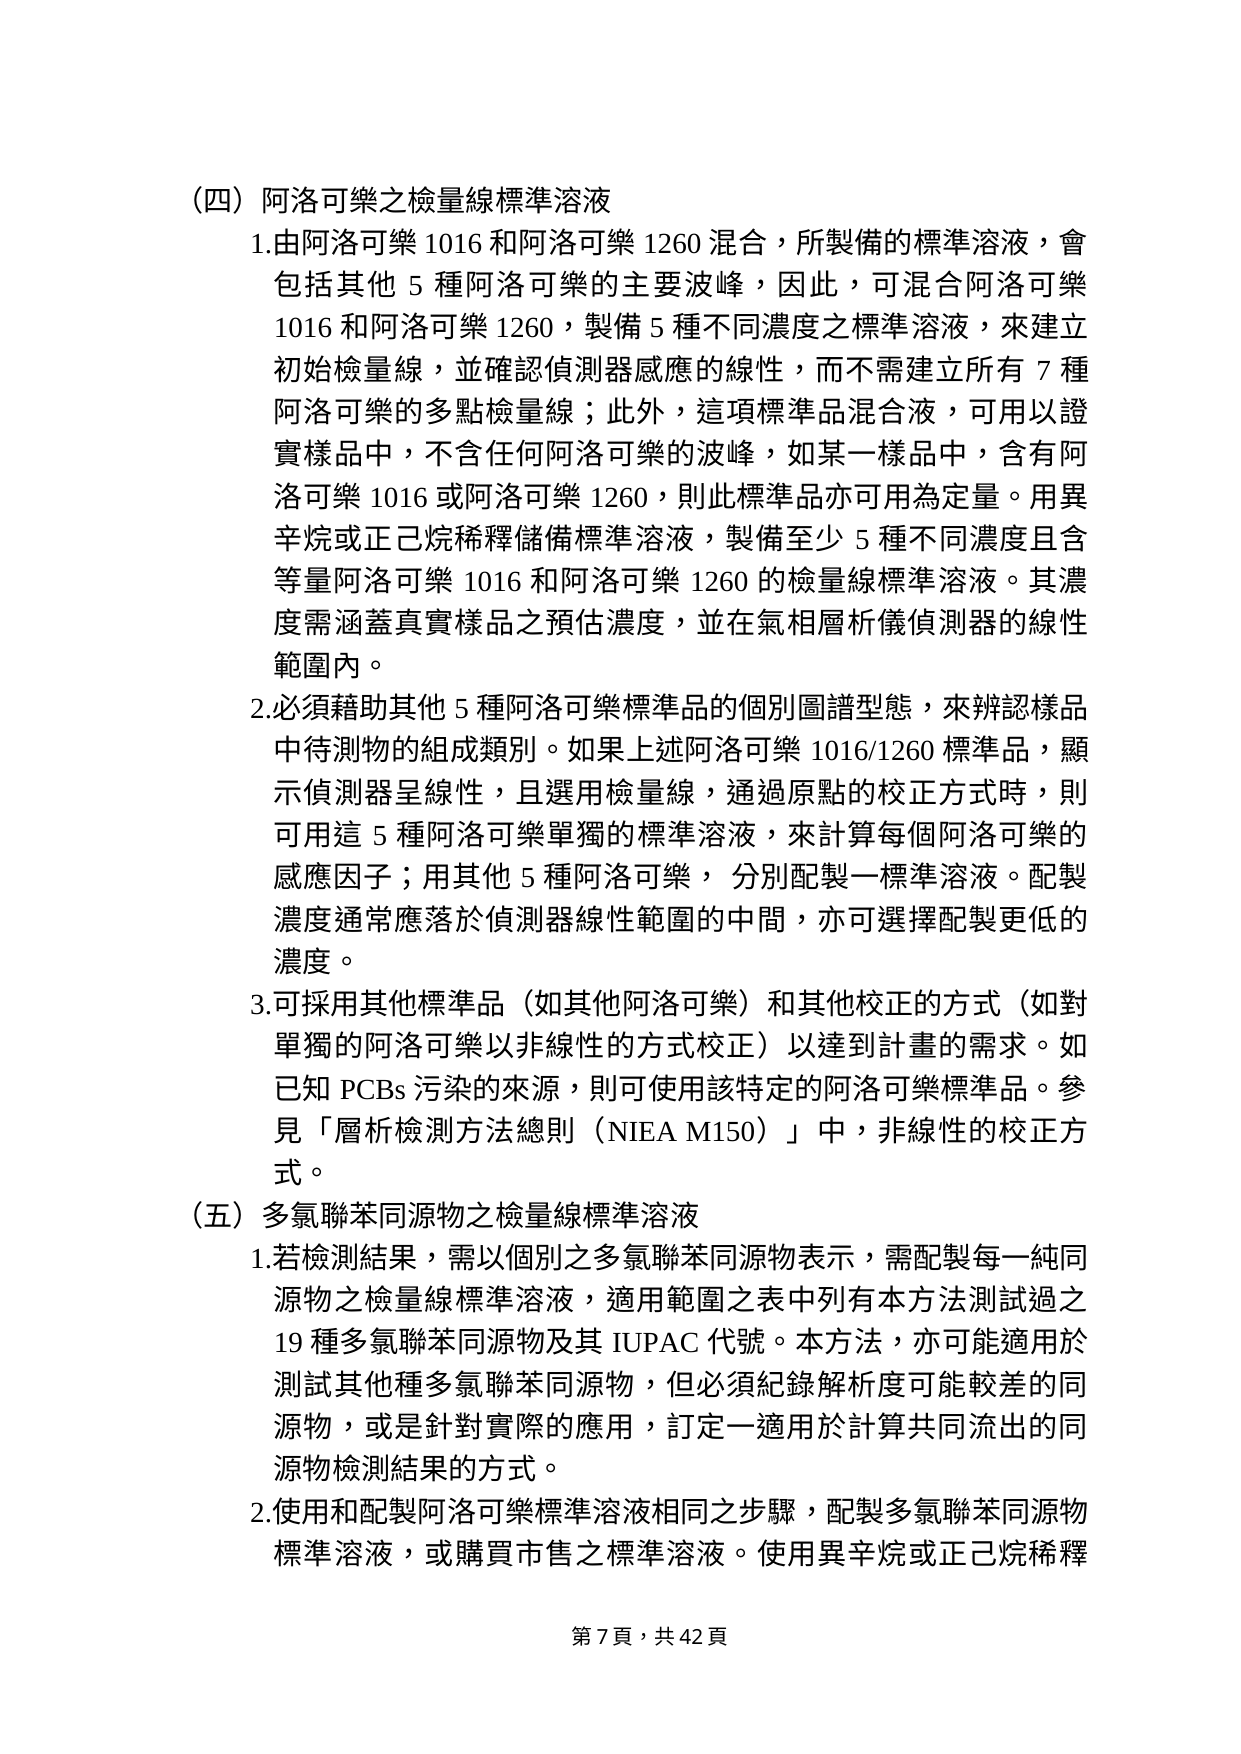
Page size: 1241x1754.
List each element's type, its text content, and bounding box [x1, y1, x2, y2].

text 1.由阿洛可樂1016 和阿洛可樂 1260 混合，所製備的標準溶液，會包括其他 5 種阿洛可樂的主要波峰，因此，可混合阿洛可樂 1016 和阿洛可樂1260，製備5 種不同濃度之標準溶液，來建立初始檢量線，並確認偵測器感應的線性，而不需建立所有 7 種阿洛可樂的多點檢量線；此外，這項標準品混合液，可用以證實樣品中，不含任何阿洛可樂的波峰，如某一樣品中，含有阿洛可樂 1016 或阿洛可樂 1260，則此標準品亦可用為定量。用異辛烷或正己烷稀釋儲備標準溶液，製備至少 5 種不同濃度且含等量阿洛可樂 1016 和阿洛可樂 1260 的檢量線標準溶液。其濃度需涵蓋真實樣品之預估濃度，並在氣相層析儀偵測器的線性範圍內。 [250, 219, 1089, 685]
text 3.可採用其他標準品（如其他阿洛可樂）和其他校正的方式（如對單獨的阿洛可樂以非線性的方式校正）以達到計畫的需求。如已知 PCBs 污染的來源，則可使用該特定的阿洛可樂標準品。參見「層析檢測方法總則（NIEA M150）」中，非線性的校正方式。 [250, 981, 1089, 1192]
subtitle （五）多氯聯苯同源物之檢量線標準溶液 [174, 1192, 1089, 1234]
text 1.若檢測結果，需以個別之多氯聯苯同源物表示，需配製每一純同源物之檢量線標準溶液，適用範圍之表中列有本方法測試過之 19 種多氯聯苯同源物及其 IUPAC 代號。本方法，亦可能適用於測試其他種多氯聯苯同源物，但必須紀錄解析度可能較差的同源物，或是針對實際的應用，訂定一適用於計算共同流出的同源物檢測結果的方式。 [250, 1234, 1089, 1488]
text 2.必須藉助其他 5 種阿洛可樂標準品的個別圖譜型態，來辨認樣品中待測物的組成類別。如果上述阿洛可樂 1016/1260 標準品，顯示偵測器呈線性，且選用檢量線，通過原點的校正方式時，則可用這 5 種阿洛可樂單獨的標準溶液，來計算每個阿洛可樂的感應因子；用其他 5 種阿洛可樂， 分別配製一標準溶液。配製濃度通常應落於偵測器線性範圍的中間，亦可選擇配製更低的濃度。 [250, 685, 1089, 981]
text 2.使用和配製阿洛可樂標準溶液相同之步驟，配製多氯聯苯同源物標準溶液，或購買市售之標準溶液。使用異辛烷或正己烷稀釋 [250, 1488, 1089, 1573]
subtitle （四）阿洛可樂之檢量線標準溶液 [174, 177, 1089, 219]
